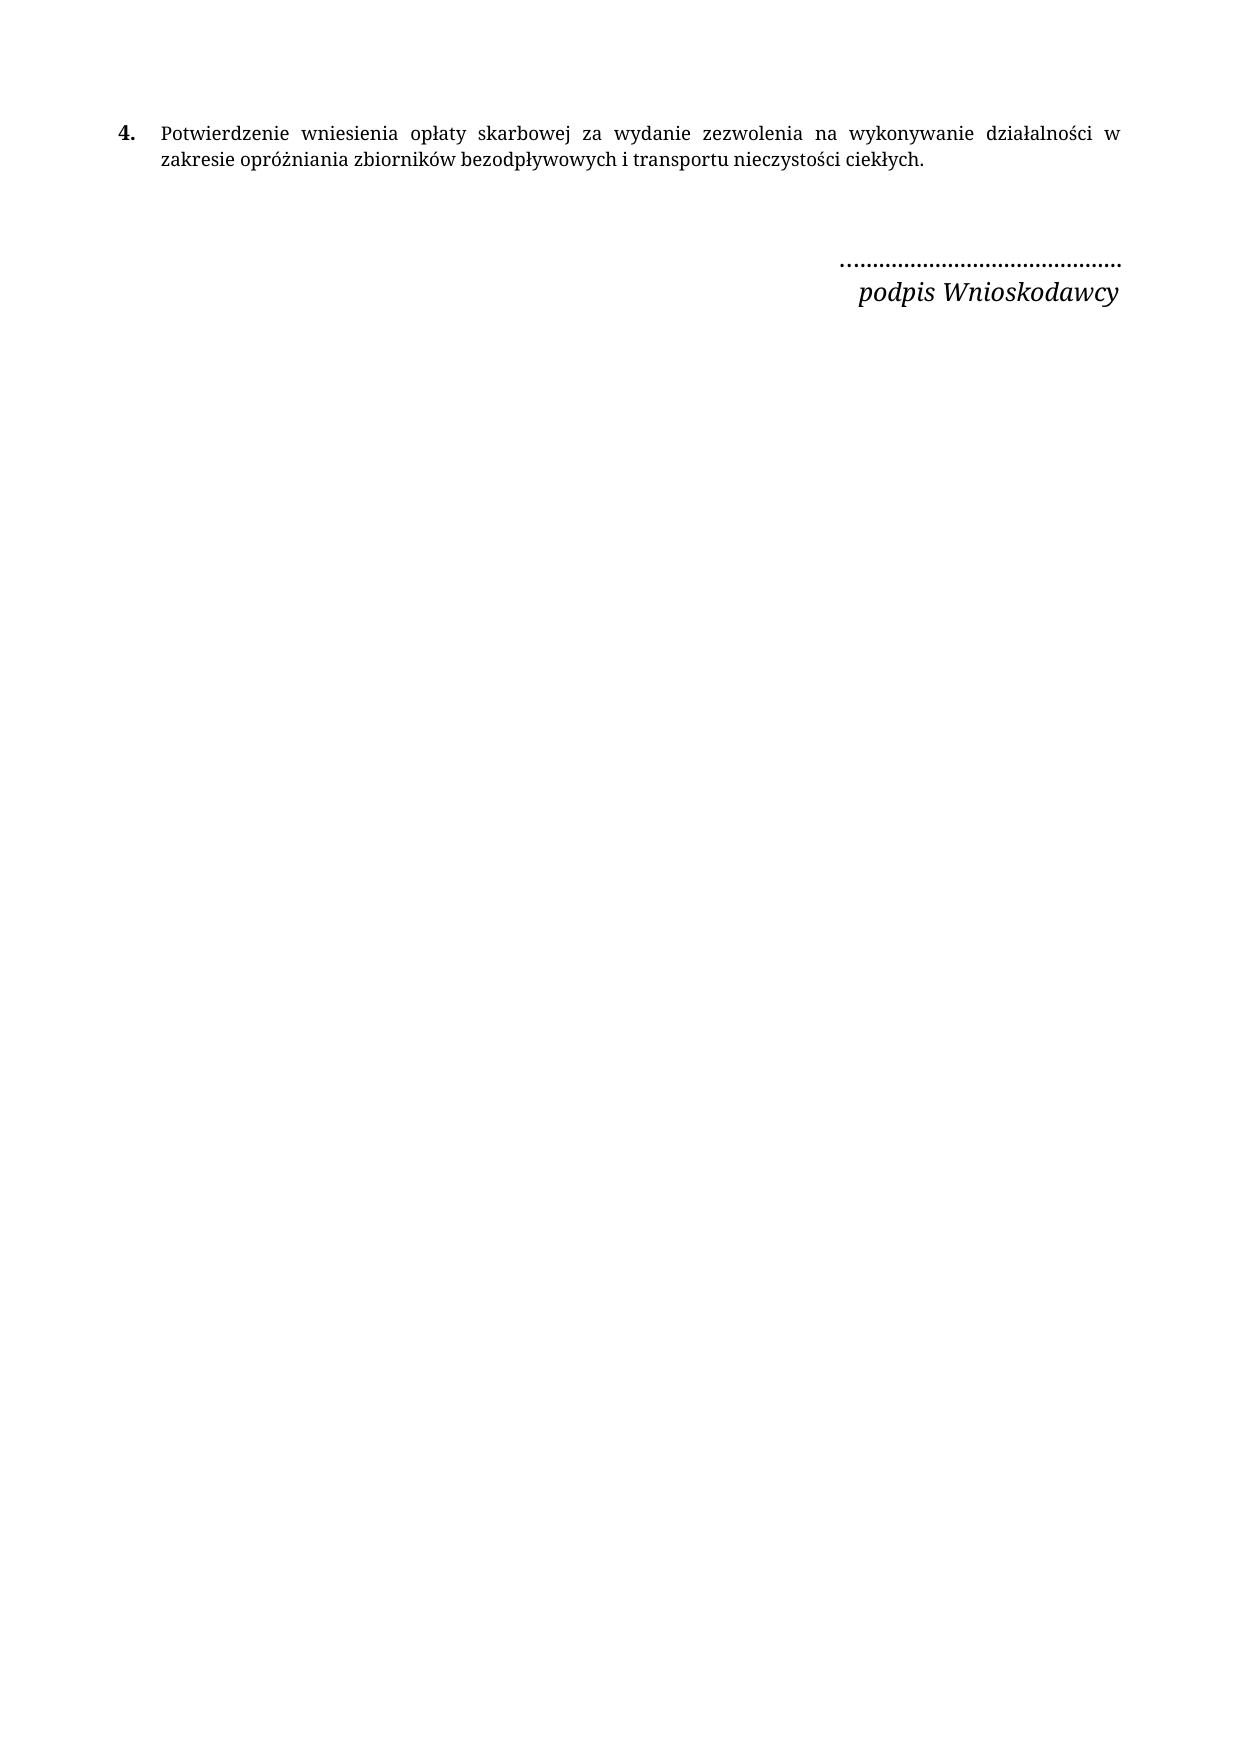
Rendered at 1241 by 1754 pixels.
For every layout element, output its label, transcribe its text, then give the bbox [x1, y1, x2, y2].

text ….......................................... [118, 241, 1122, 275]
text podpis Wnioskodawcy [118, 275, 1122, 309]
list Potwierdzenie wniesienia opłaty skarbowej za wydanie zezwolenia na wykonywanie działalności w zakresie opróżniania zbiorników bezodpływowych i transportu nieczystości ciekłych. [118, 118, 1122, 172]
